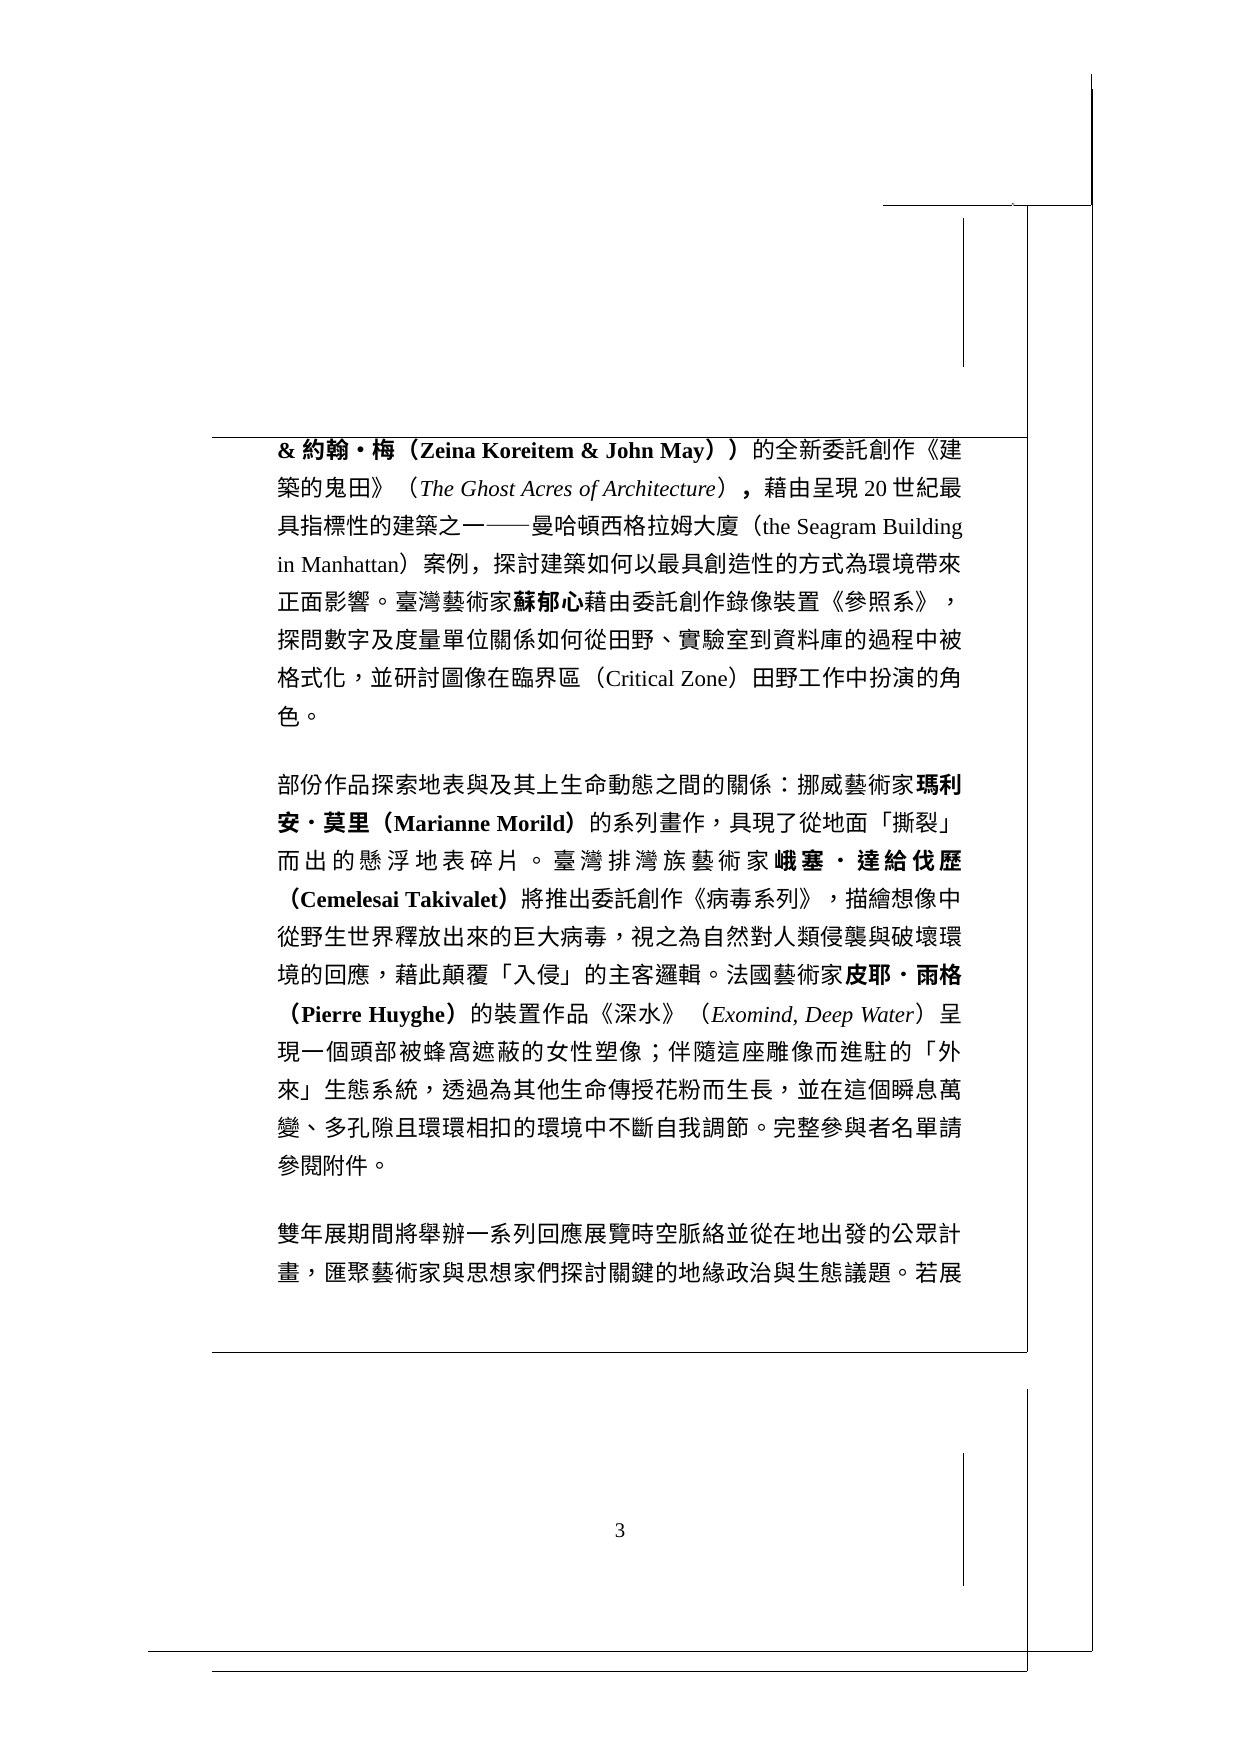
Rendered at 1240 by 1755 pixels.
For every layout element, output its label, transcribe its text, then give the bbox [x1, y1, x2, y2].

text 部份作品探索地表與及其上生命動態之間的關係：挪威藝術家瑪利安．莫里（Marianne Morild）的系列畫作，具現了從地面「撕裂」而出的懸浮地表碎片。臺灣排灣族藝術家峨塞．達給伐歷（Cemelesai Takivalet）將推出委託創作《病毒系列》，描繪想像中從野生世界釋放出來的巨大病毒，視之為自然對人類侵襲與破壞環境的回應，藉此顛覆「入侵」的主客邏輯。法國藝術家皮耶．雨格（Pierre Huyghe）的裝置作品《深水》（Exomind, Deep Water）呈現一個頭部被蜂窩遮蔽的女性塑像；伴隨這座雕像而進駐的「外來」生態系統，透過為其他生命傳授花粉而生長，並在這個瞬息萬變、多孔隙且環環相扣的環境中不斷自我調節。完整參與者名單請參閱附件。 [212, 702, 1027, 1152]
text 雙年展期間將舉辦一系列回應展覽時空脈絡並從在地出發的公眾計畫，匯聚藝術家與思想家們探討關鍵的地緣政治與生態議題。若展覽是各星球的擬像，公眾計畫則代表這些不同星球之間的碰撞。公眾計畫策展人林怡華表示：「我們認為當務之急並不僅是要從多方角度促進討論，而是更進一步探索替代方案以達到調解的目的。因為我們意識到多元歧異的重要性，透過不可化約的邊陲、異於當代主流邏輯的土地哲思，以及邁向去人類中心的田野記憶，讓不可逆的結局出現轉機。」 [212, 1152, 1027, 1352]
text 本次展出亮點作品包括美國團隊Milliøns建築工作室（澤娜・柯瑞騰 & 約翰・梅（Zeina Koreitem & John May））的全新委託創作《建築的鬼田》（The Ghost Acres of Architecture），藉由呈現20世紀最具指標性的建築之一——曼哈頓西格拉姆大廈（the Seagram Building in Manhattan）案例，探討建築如何以最具創造性的方式為環境帶來正面影響。臺灣藝術家蘇郁心藉由委託創作錄像裝置《參照系》，探問數字及度量單位關係如何從田野、實驗室到資料庫的過程中被格式化，並研討圖像在臨界區（Critical Zone）田野工作中扮演的角色。 [212, 367, 1027, 702]
